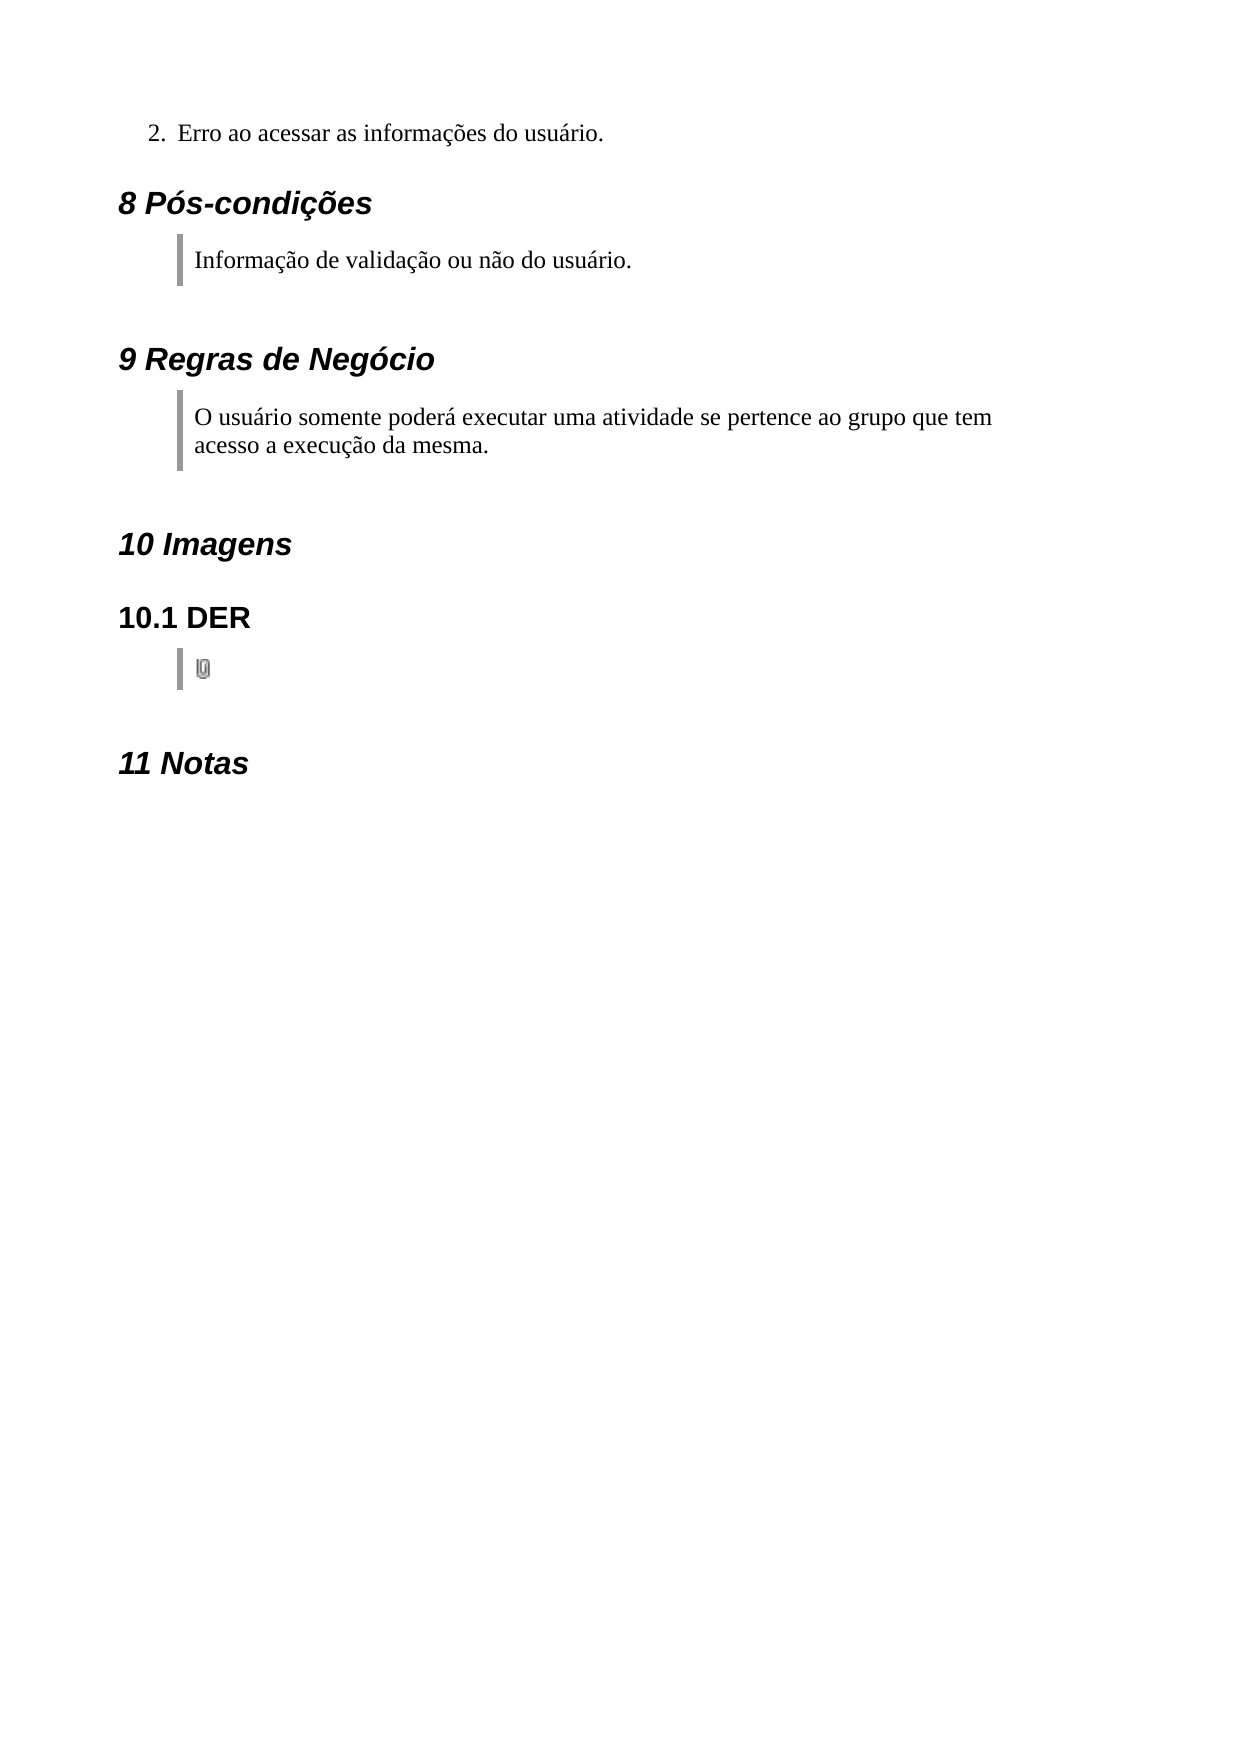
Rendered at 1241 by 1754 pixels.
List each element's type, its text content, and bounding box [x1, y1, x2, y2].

subtitle 10 Imagens [118, 525, 1122, 562]
text O usuário somente poderá executar uma atividade se pertence ao grupo que tem acesso a execução da mesma. [183, 390, 1063, 471]
subtitle 11 Notas [118, 744, 1122, 781]
subtitle 9 Regras de Negócio [118, 341, 1122, 377]
subtitle 10.1 DER [118, 600, 1122, 635]
subtitle 8 Pós-condições [118, 184, 1122, 221]
list Erro ao acessar as informações do usuário. [148, 118, 1122, 147]
text Informação de validação ou não do usuário. [183, 234, 1063, 286]
